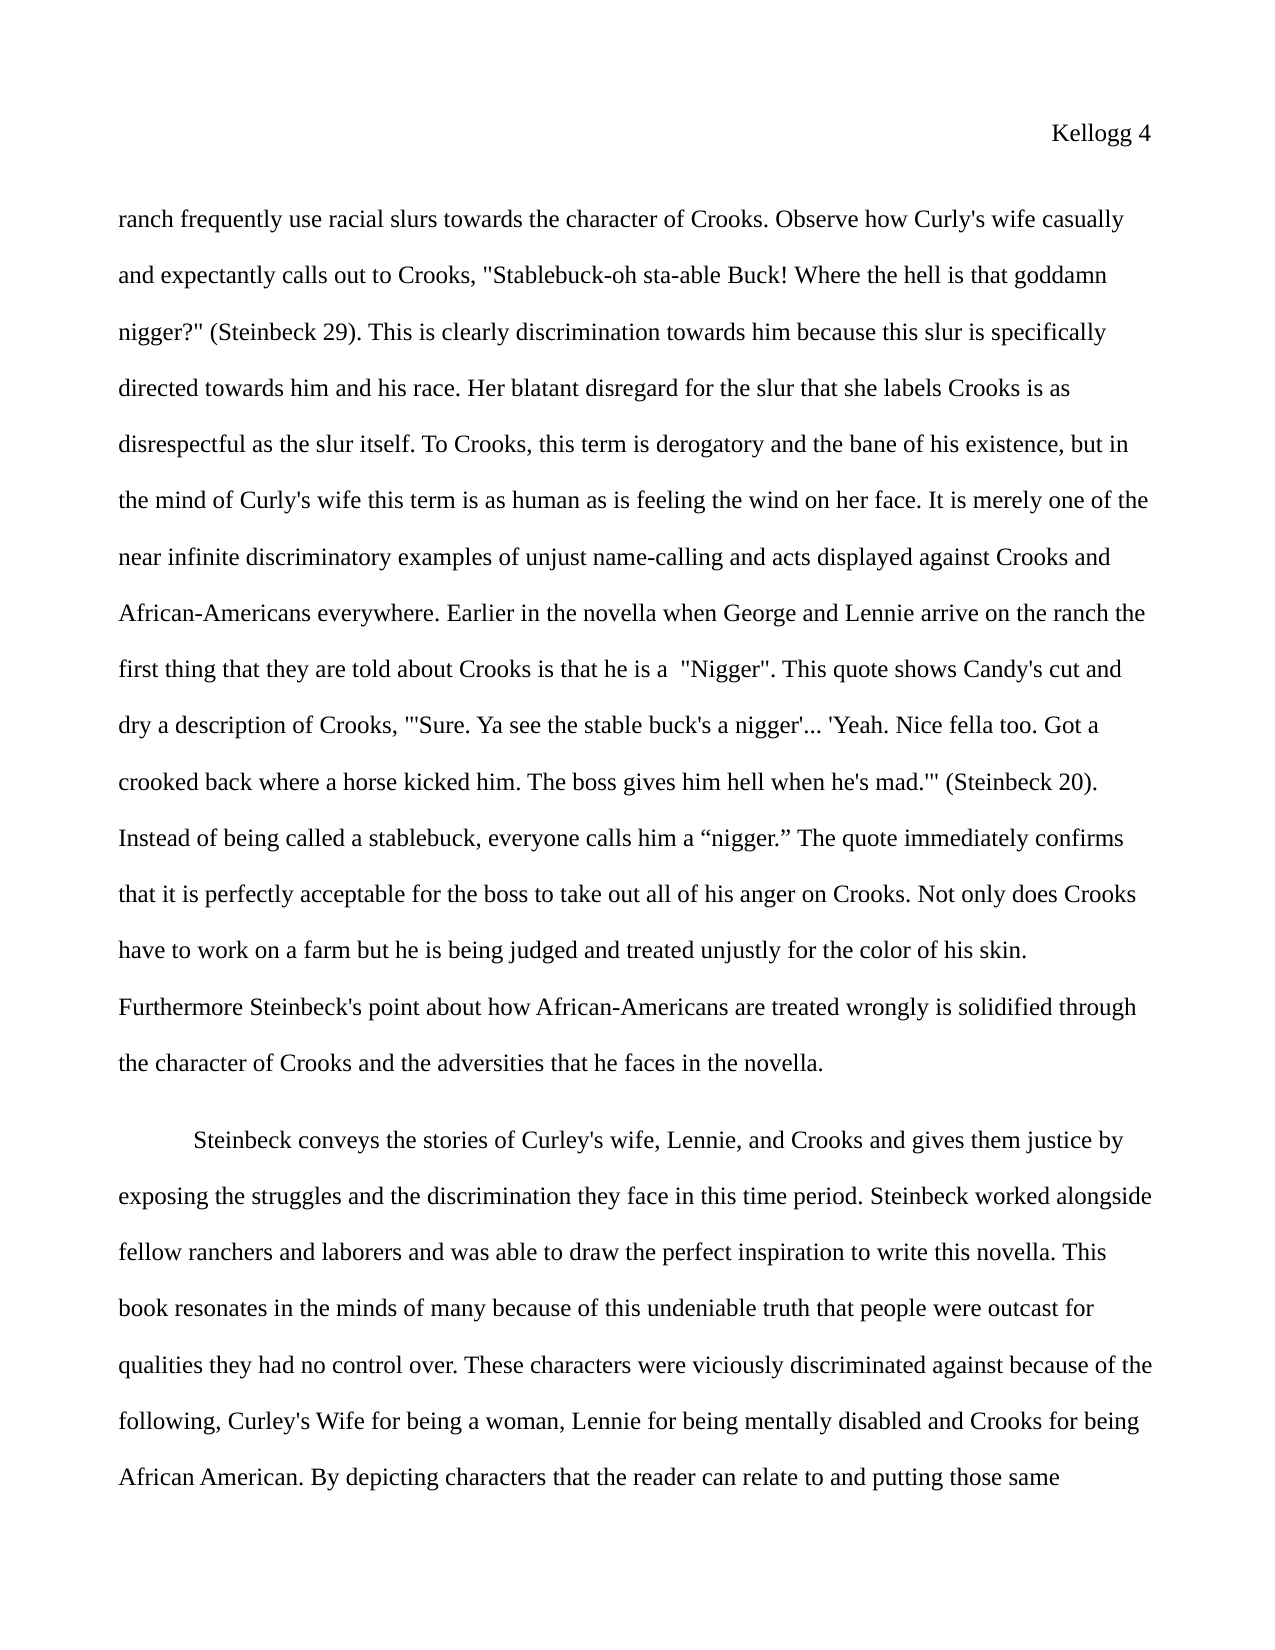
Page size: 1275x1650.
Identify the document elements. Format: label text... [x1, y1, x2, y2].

text ranch frequently use racial slurs towards the character of Crooks. Observe how Curly's wife casually and expectantly calls out to Crooks, "Stablebuck-oh sta-able Buck! Where the hell is that goddamn nigger?" (Steinbeck 29). This is clearly discrimination towards him because this slur is specifically directed towards him and his race. Her blatant disregard for the slur that she labels Crooks is as disrespectful as the slur itself. To Crooks, this term is derogatory and the bane of his existence, but in the mind of Curly's wife this term is as human as is feeling the wind on her face. It is merely one of the near infinite discriminatory examples of unjust name-calling and acts displayed against Crooks and African-Americans everywhere. Earlier in the novella when George and Lennie arrive on the ranch the first thing that they are told about Crooks is that he is a "Nigger". This quote shows Candy's cut and dry a description of Crooks, "'Sure. Ya see the stable buck's a nigger'... 'Yeah. Nice fella too. Got a crooked back where a horse kicked him. The boss gives him hell when he's mad.'" (Steinbeck 20). Instead of being called a stablebuck, everyone calls him a “nigger.” The quote immediately confirms that it is perfectly acceptable for the boss to take out all of his anger on Crooks. Not only does Crooks have to work on a farm but he is being judged and treated unjustly for the color of his skin. Furthermore Steinbeck's point about how African-Americans are treated wrongly is solidified through the character of Crooks and the adversities that he faces in the novella. [118, 177, 1157, 1077]
text Steinbeck conveys the stories of Curley's wife, Lennie, and Crooks and gives them justice by exposing the struggles and the discrimination they face in this time period. Steinbeck worked alongside fellow ranchers and laborers and was able to draw the perfect inspiration to write this novella. This book resonates in the minds of many because of this undeniable truth that people were outcast for qualities they had no control over. These characters were viciously discriminated against because of the following, Curley's Wife for being a woman, Lennie for being mentally disabled and Crooks for being African American. By depicting characters that the reader can relate to and putting those same [118, 1097, 1157, 1491]
